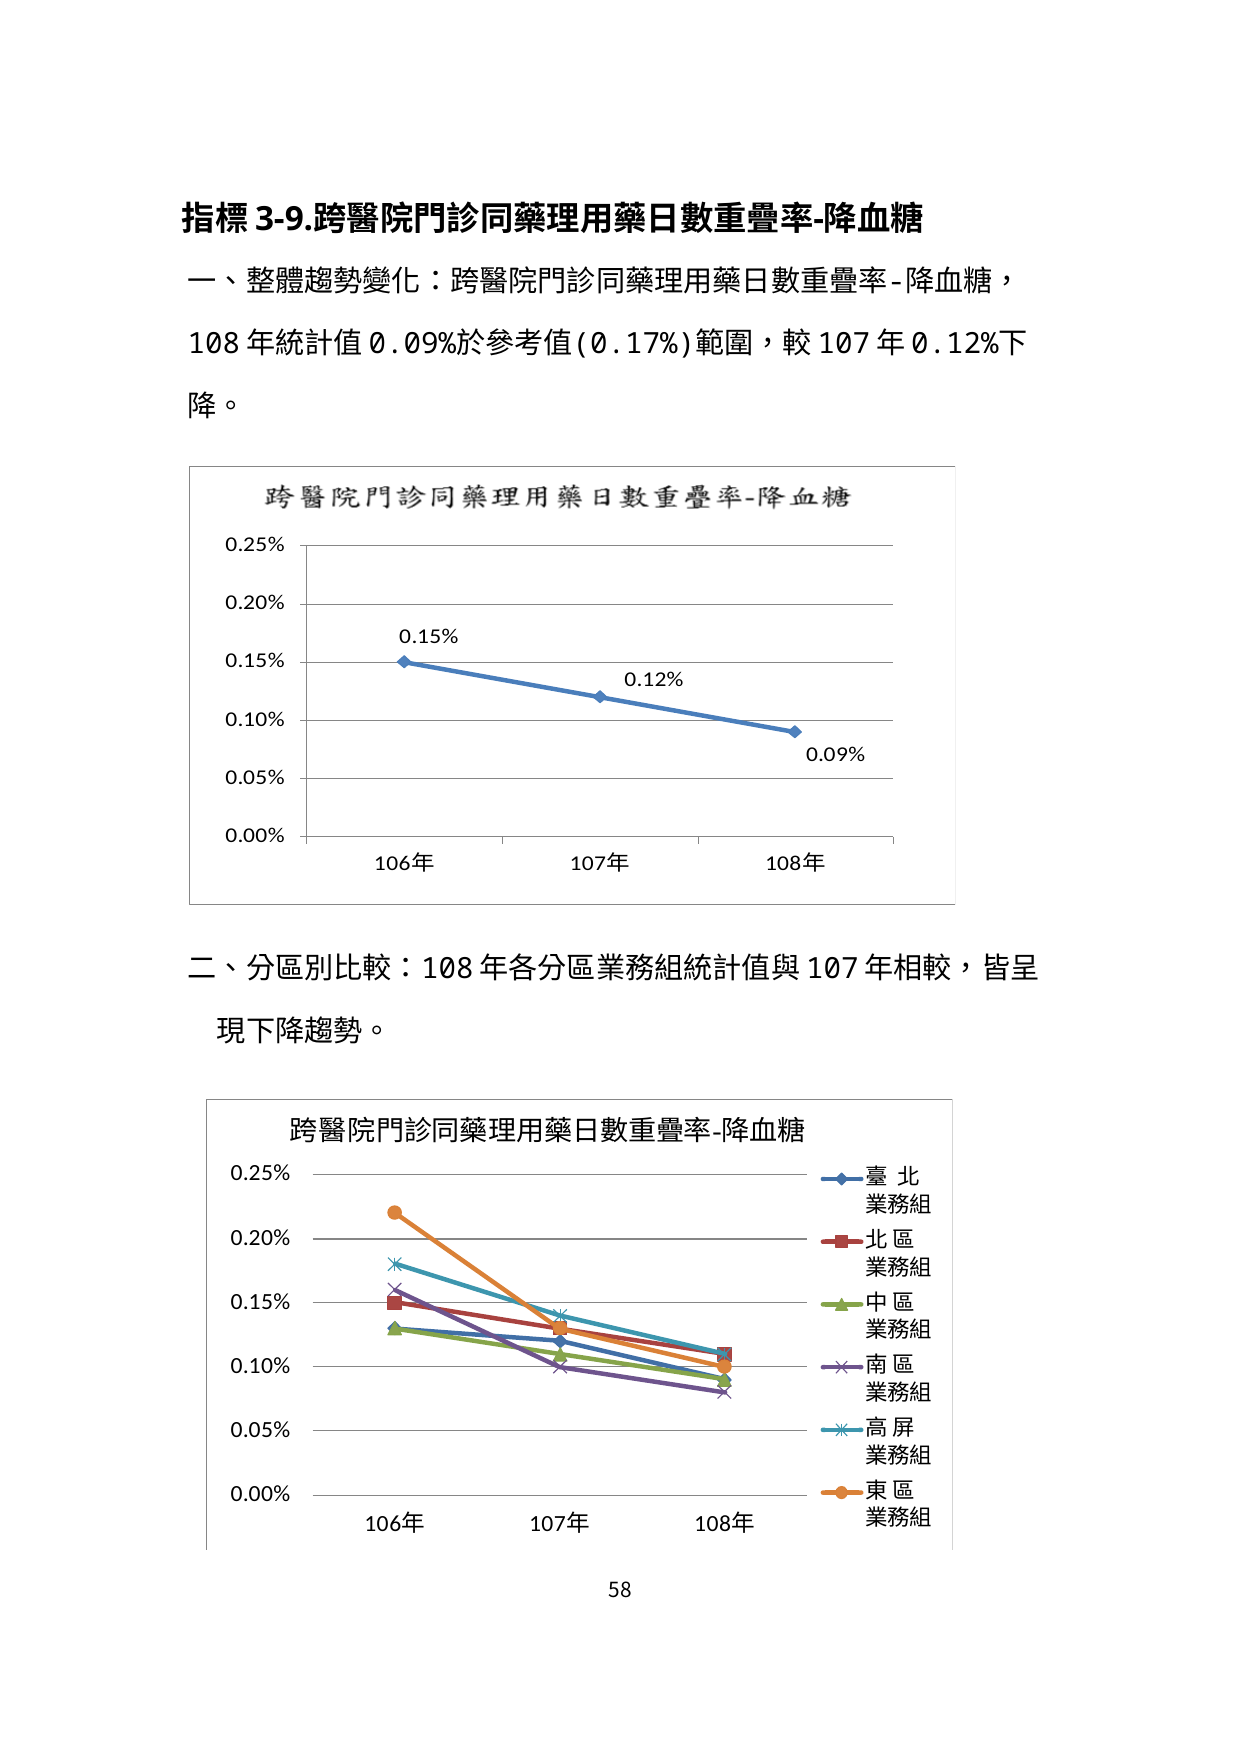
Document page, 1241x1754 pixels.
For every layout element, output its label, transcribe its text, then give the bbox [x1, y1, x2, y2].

list 一、整體趨勢變化：跨醫院門診同藥理用藥日數重疊率-降血糖，108年統計值0.09%於參考值(0.17%)範圍，較107年0.12%下降。 [187, 237, 1053, 424]
subtitle 指標3-9.跨醫院門診同藥理用藥日數重疊率-降血糖 [173, 174, 1059, 237]
text 二、分區別比較：108年各分區業務組統計值與107年相較，皆呈現下降趨勢。 [187, 924, 1053, 1049]
